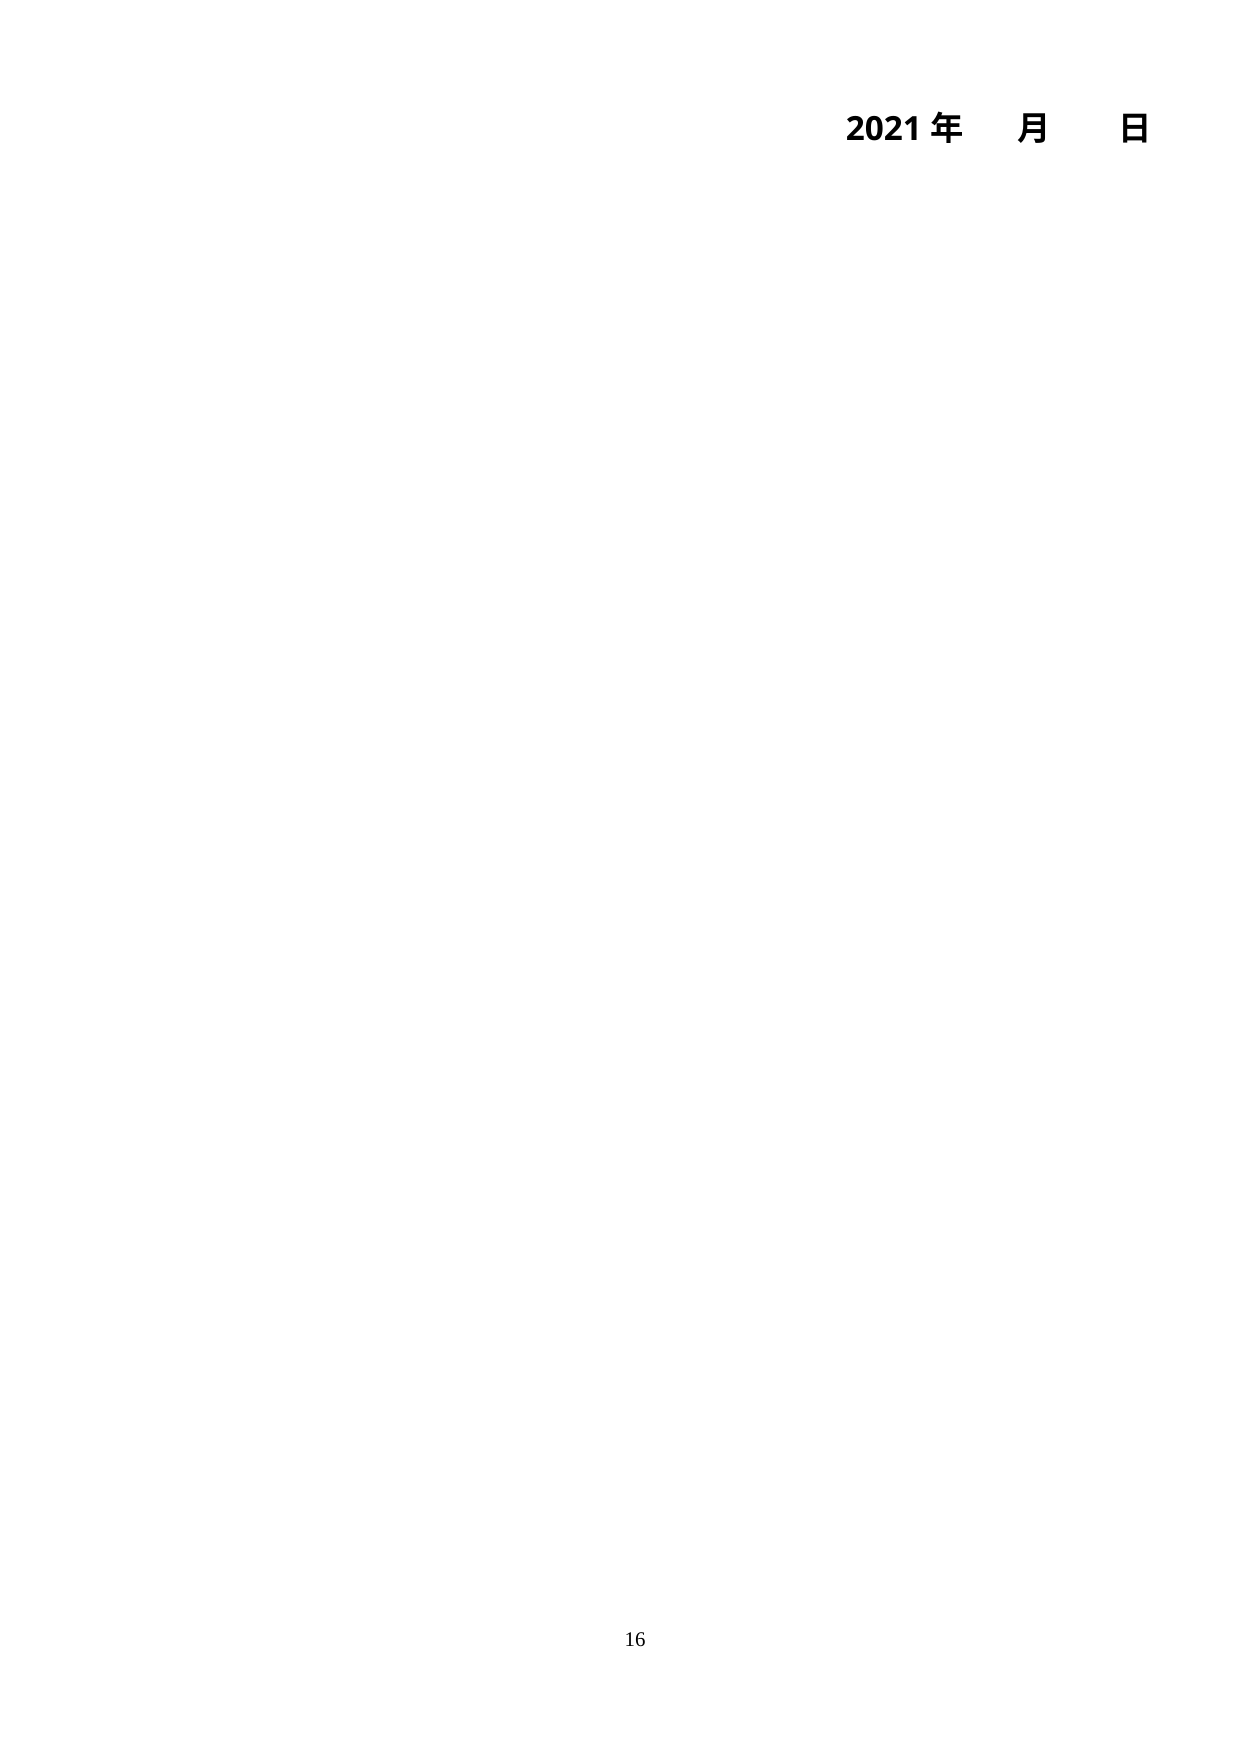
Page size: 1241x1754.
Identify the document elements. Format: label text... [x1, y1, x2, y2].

text 2021 年 月 日 [118, 89, 1152, 164]
